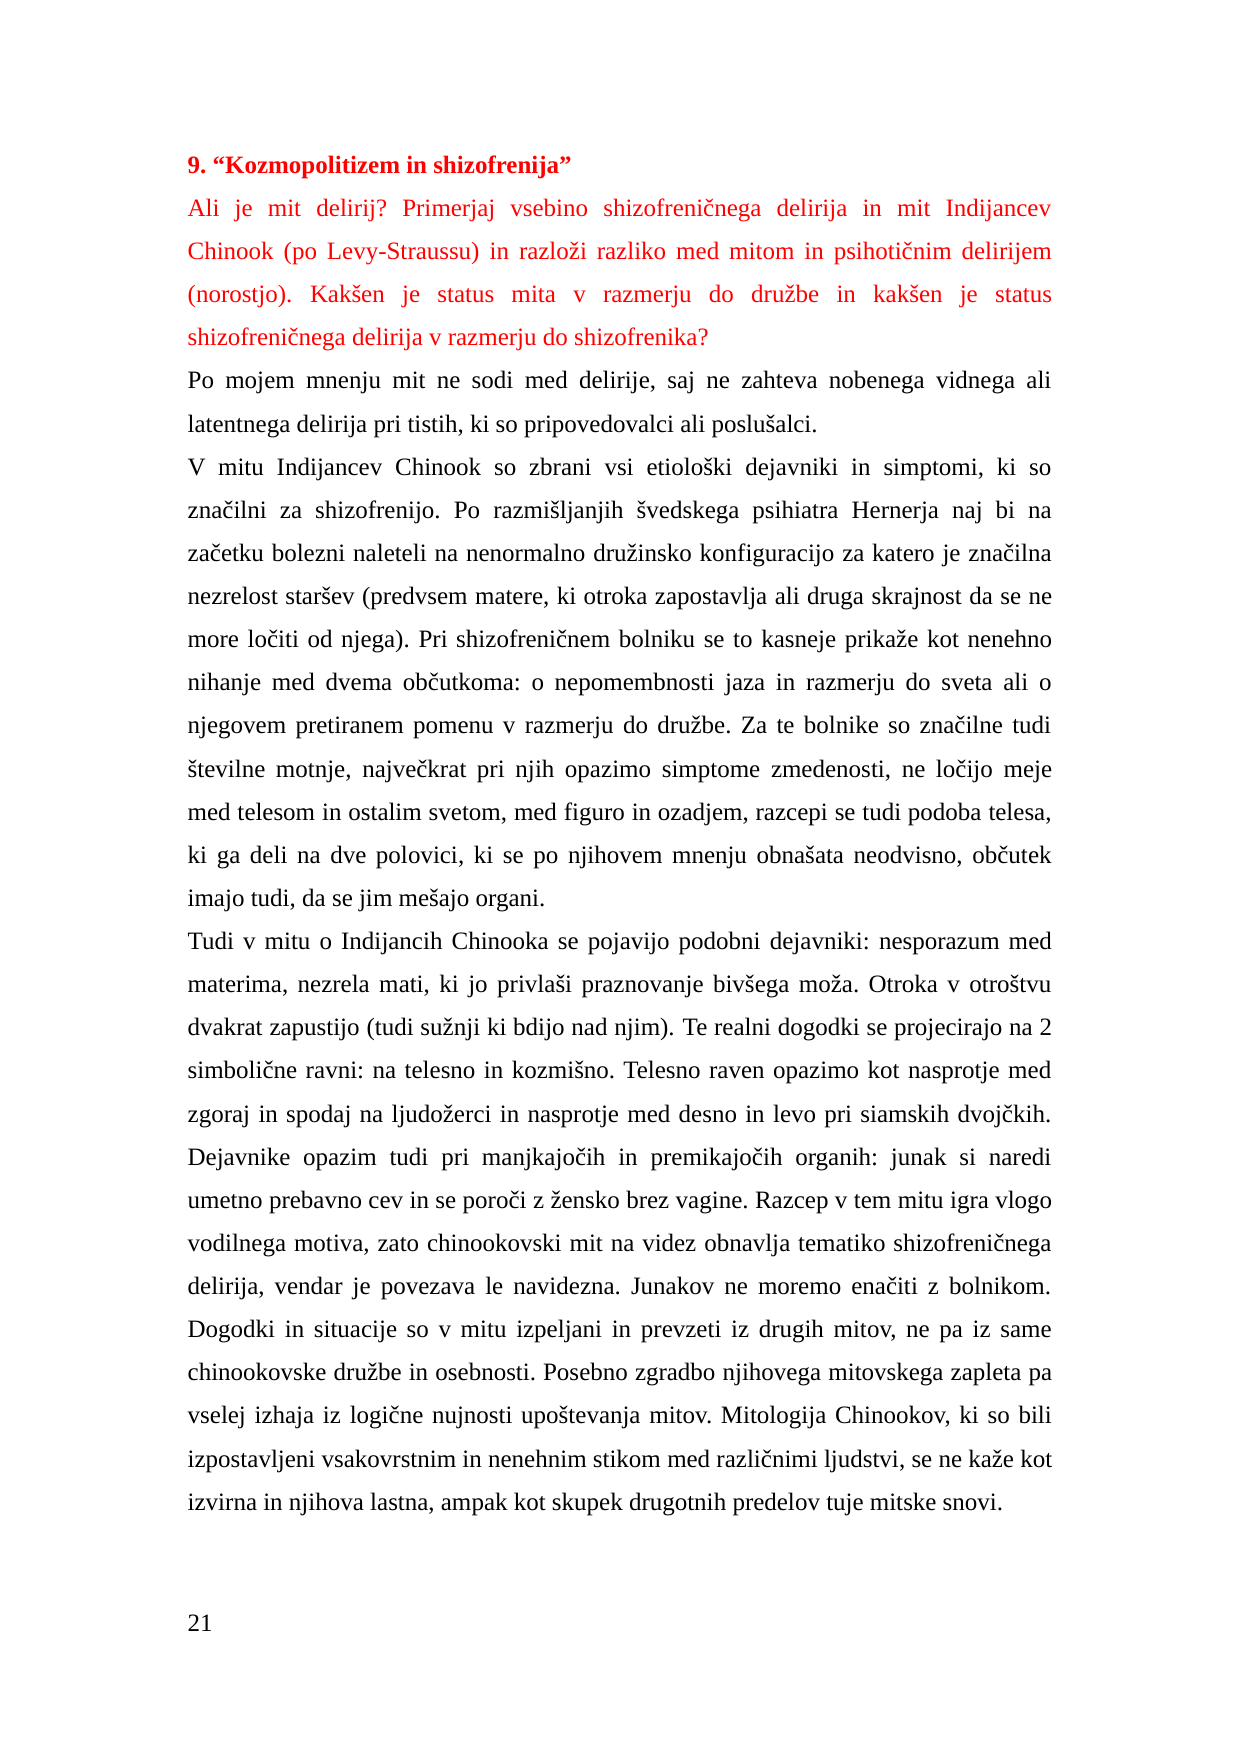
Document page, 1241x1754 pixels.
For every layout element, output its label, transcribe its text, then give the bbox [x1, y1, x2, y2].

text Po mojem mnenju mit ne sodi med delirije, saj ne zahteva nobenega vidnega ali latentnega delirija pri tistih, ki so pripovedovalci ali poslušalci. [187, 366, 1053, 437]
text V mitu Indijancev Chinook so zbrani vsi etiološki dejavniki in simptomi, ki so značilni za shizofrenijo. Po razmišljanjih švedskega psihiatra Hernerja naj bi na začetku bolezni naleteli na nenormalno družinsko konfiguracijo za katero je značilna nezrelost staršev (predvsem matere, ki otroka zapostavlja ali druga skrajnost da se ne more ločiti od njega). Pri shizofreničnem bolniku se to kasneje prikaže kot nenehno nihanje med dvema občutkoma: o nepomembnosti jaza in razmerju do sveta ali o njegovem pretiranem pomenu v razmerju do družbe. Za te bolnike so značilne tudi številne motnje, največkrat pri njih opazimo simptome zmedenosti, ne ločijo meje med telesom in ostalim svetom, med figuro in ozadjem, razcepi se tudi podoba telesa, ki ga deli na dve polovici, ki se po njihovem mnenju obnašata neodvisno, občutek imajo tudi, da se jim mešajo organi. [187, 452, 1053, 912]
text Tudi v mitu o Indijancih Chinooka se pojavijo podobni dejavniki: nesporazum med materima, nezrela mati, ki jo privlaši praznovanje bivšega moža. Otroka v otroštvu dvakrat zapustijo (tudi sužnji ki bdijo nad njim). Te realni dogodki se projecirajo na 2 simbolične ravni: na telesno in kozmišno. Telesno raven opazimo kot nasprotje med zgoraj in spodaj na ljudožerci in nasprotje med desno in levo pri siamskih dvojčkih. Dejavnike opazim tudi pri manjkajočih in premikajočih organih: junak si naredi umetno prebavno cev in se poroči z žensko brez vagine. Razcep v tem mitu igra vlogo vodilnega motiva, zato chinookovski mit na videz obnavlja tematiko shizofreničnega delirija, vendar je povezava le navidezna. Junakov ne moremo enačiti z bolnikom. Dogodki in situacije so v mitu izpeljani in prevzeti iz drugih mitov, ne pa iz same chinookovske družbe in osebnosti. Posebno zgradbo njihovega mitovskega zapleta pa vselej izhaja iz logične nujnosti upoštevanja mitov. Mitologija Chinookov, ki so bili izpostavljeni vsakovrstnim in nenehnim stikom med različnimi ljudstvi, se ne kaže kot izvirna in njihova lastna, ampak kot skupek drugotnih predelov tuje mitske snovi. [187, 926, 1053, 1516]
text Ali je mit delirij? Primerjaj vsebino shizofreničnega delirija in mit Indijancev Chinook (po Levy-Straussu) in razloži razliko med mitom in psihotičnim delirijem (norostjo). Kakšen je status mita v razmerju do družbe in kakšen je status shizofreničnega delirija v razmerju do shizofrenika? [187, 193, 1053, 351]
text 9. “Kozmopolitizem in shizofrenija” [187, 150, 1053, 179]
